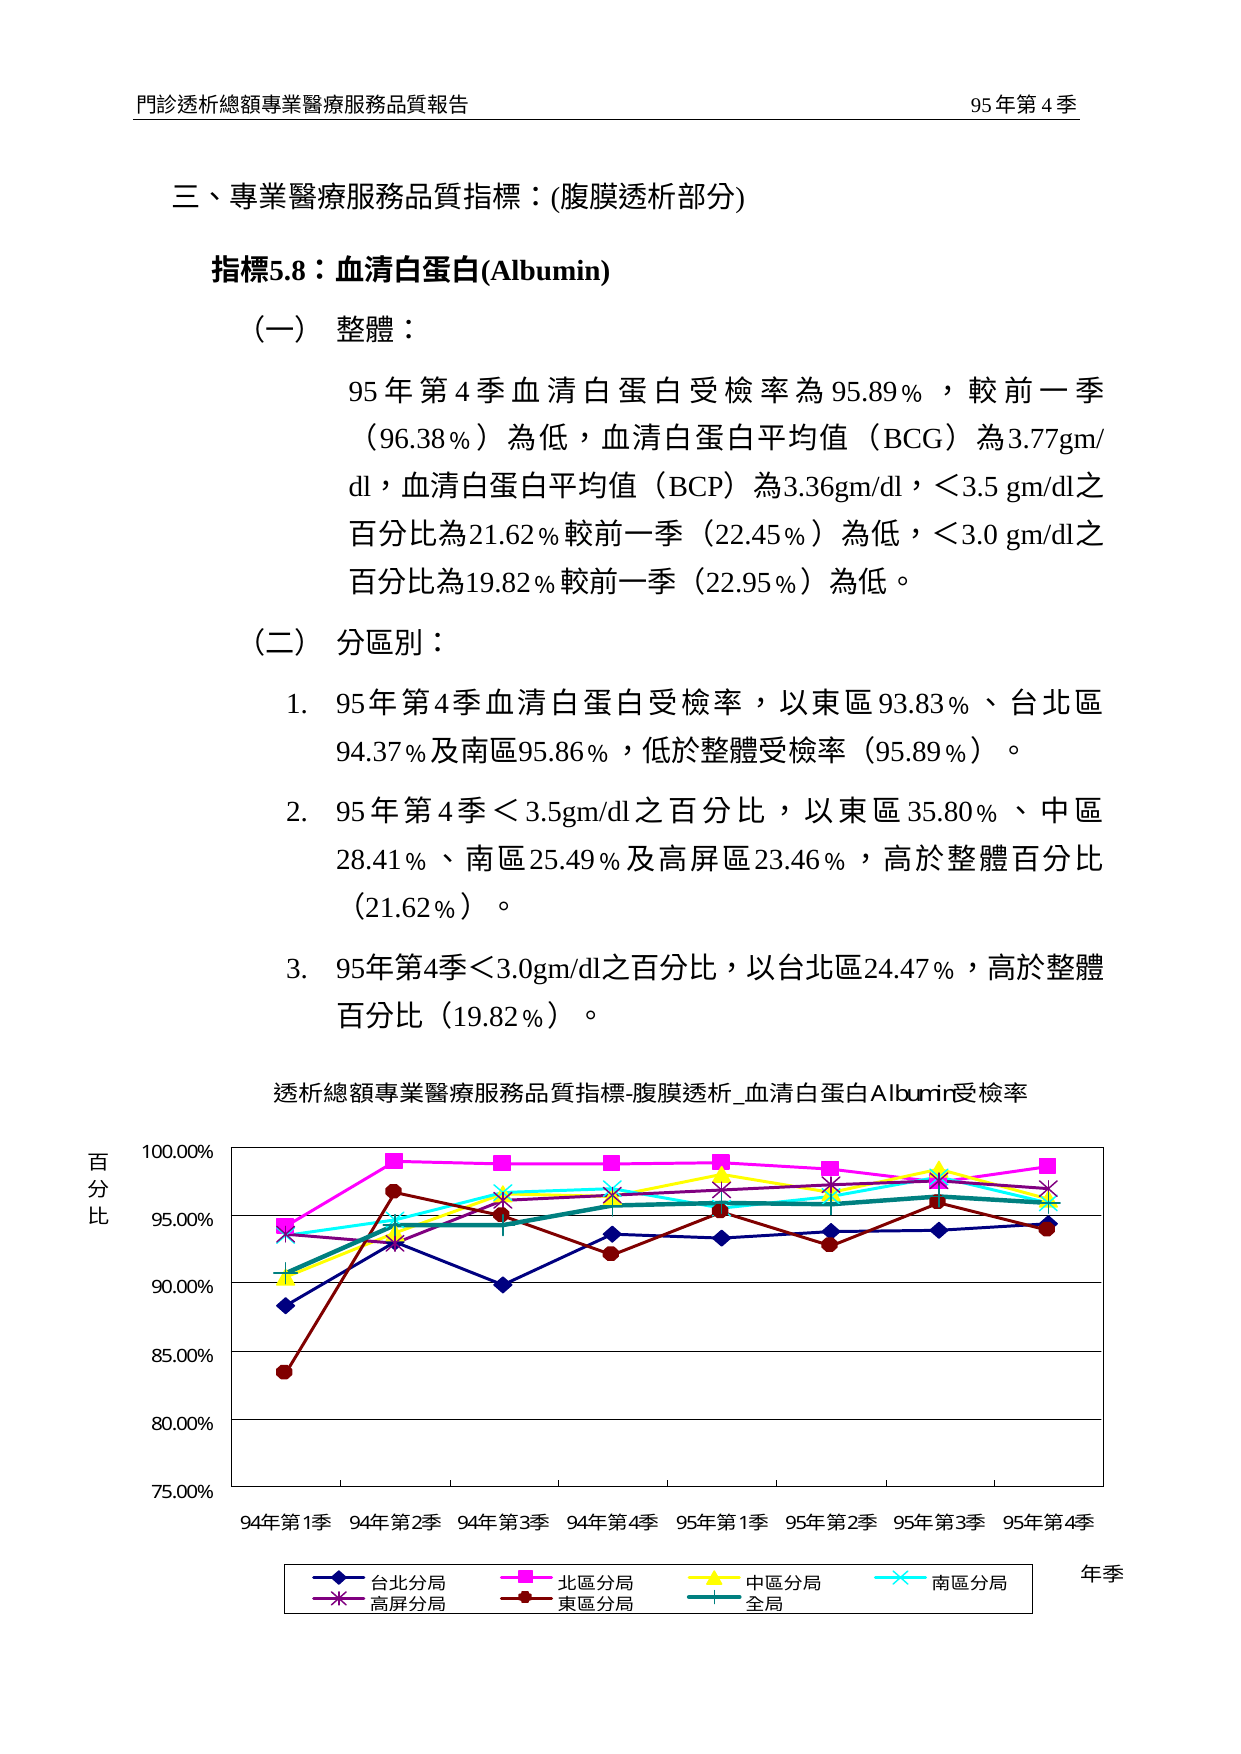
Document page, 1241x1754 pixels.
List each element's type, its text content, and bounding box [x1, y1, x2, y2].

list 專業醫療服務品質指標：(腹膜透析部分) [171, 169, 1104, 217]
list 95年第4季＜3.5gm/dl之百分比，以東區35.80﹪、中區28.41﹪、南區25.49﹪及高屏區23.46﹪，高於整體百分比（21.62﹪）。 [286, 783, 1104, 927]
list 分區別： [236, 615, 1104, 663]
text 指標5.8：血清白蛋白(Albumin) [211, 242, 1104, 290]
text 95年第4季血清白蛋白受檢率為95.89﹪，較前一季（96.38﹪）為低，血清白蛋白平均值（BCG）為3.77gm/dl，血清白蛋白平均值（BCP）為3.36gm/dl，＜3.5 gm/dl之百分比為21.62﹪較前一季（22.45﹪）為低，＜3.0 gm/dl之百分比為19.82﹪較前一季（22.95﹪）為低。 [348, 363, 1104, 602]
list 95年第4季＜3.0gm/dl之百分比，以台北區24.47﹪，高於整體百分比（19.82﹪）。 [286, 940, 1104, 1029]
list 整體： [236, 302, 1104, 350]
list 95年第4季血清白蛋白受檢率，以東區93.83﹪、台北區94.37﹪及南區95.86﹪，低於整體受檢率（95.89﹪）。 [286, 675, 1104, 771]
